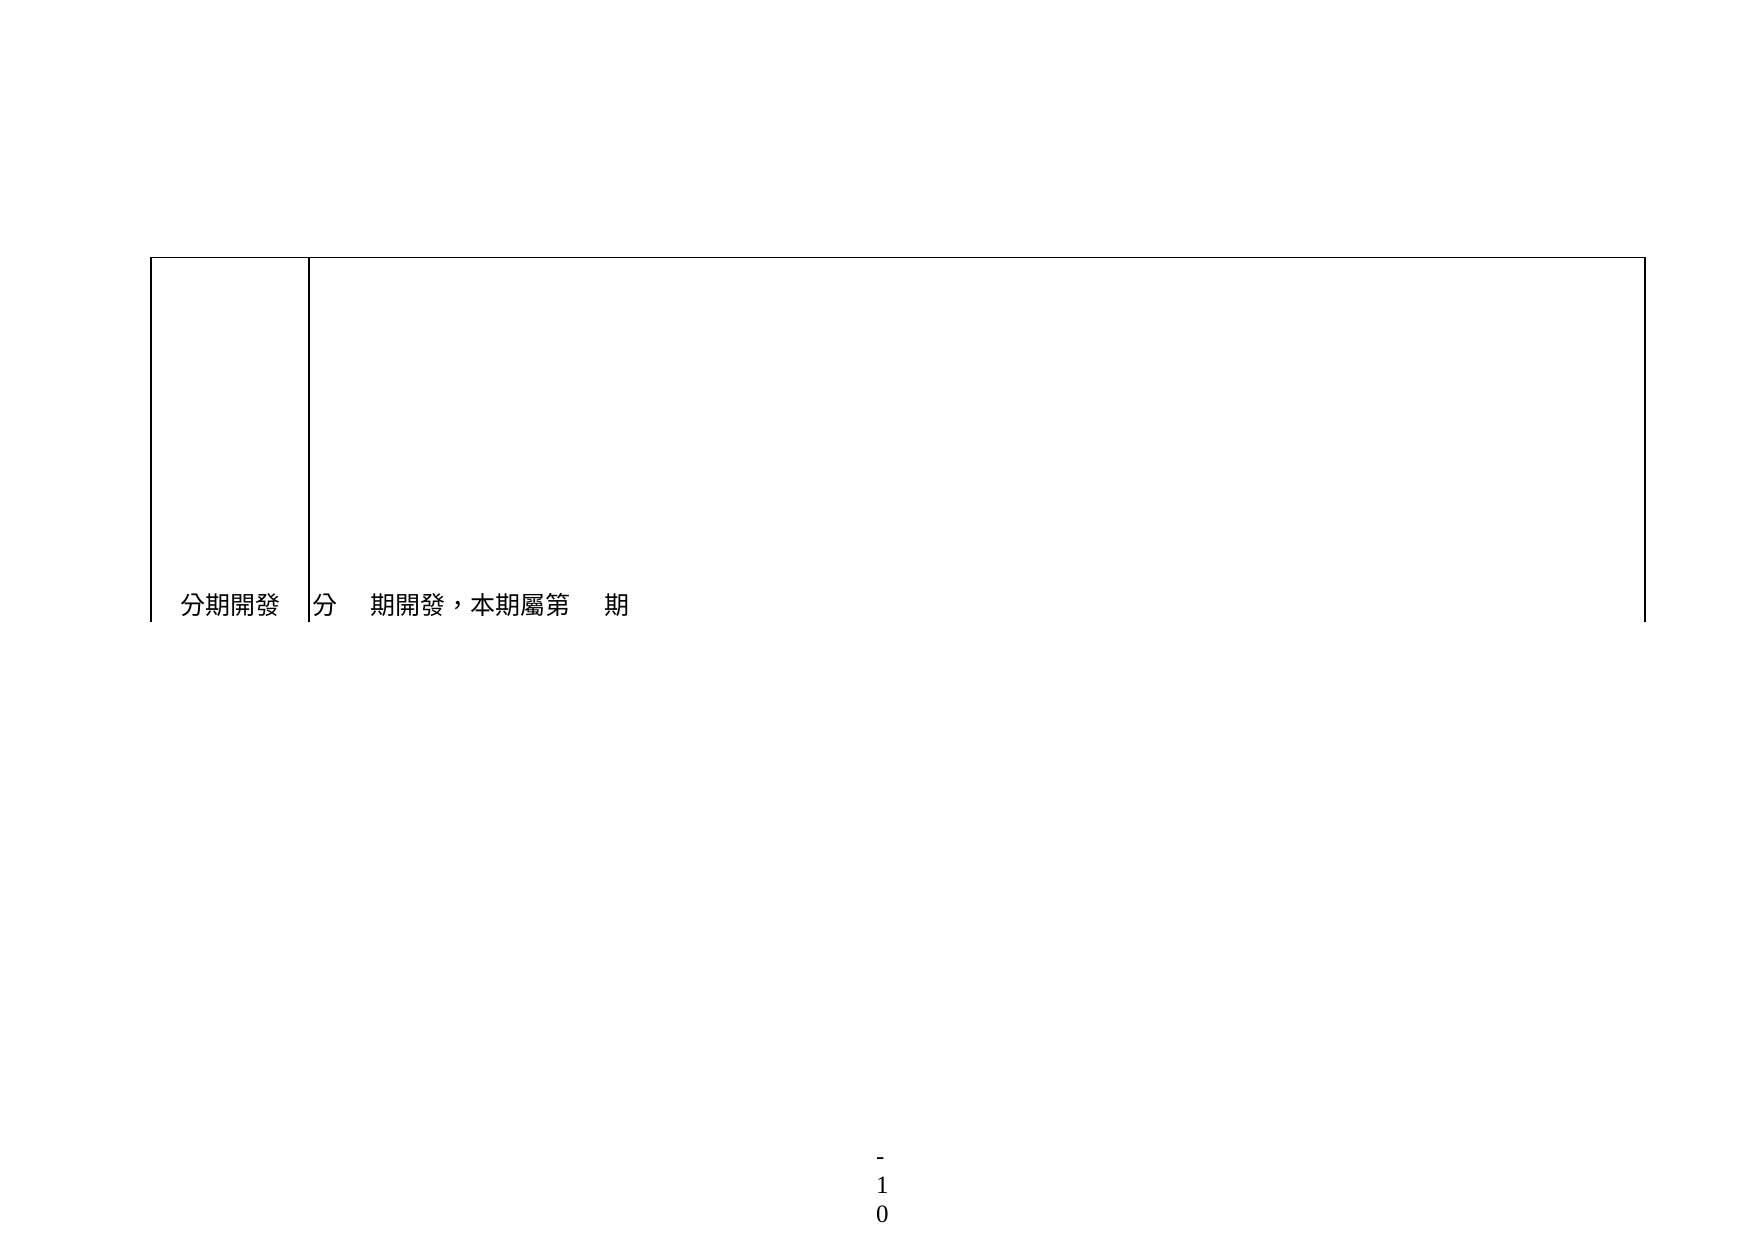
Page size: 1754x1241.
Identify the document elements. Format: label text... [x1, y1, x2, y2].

table_cell 分 期開發，本期屬第 期 [310, 258, 1644, 622]
table_cell 分期開發 [152, 258, 308, 622]
